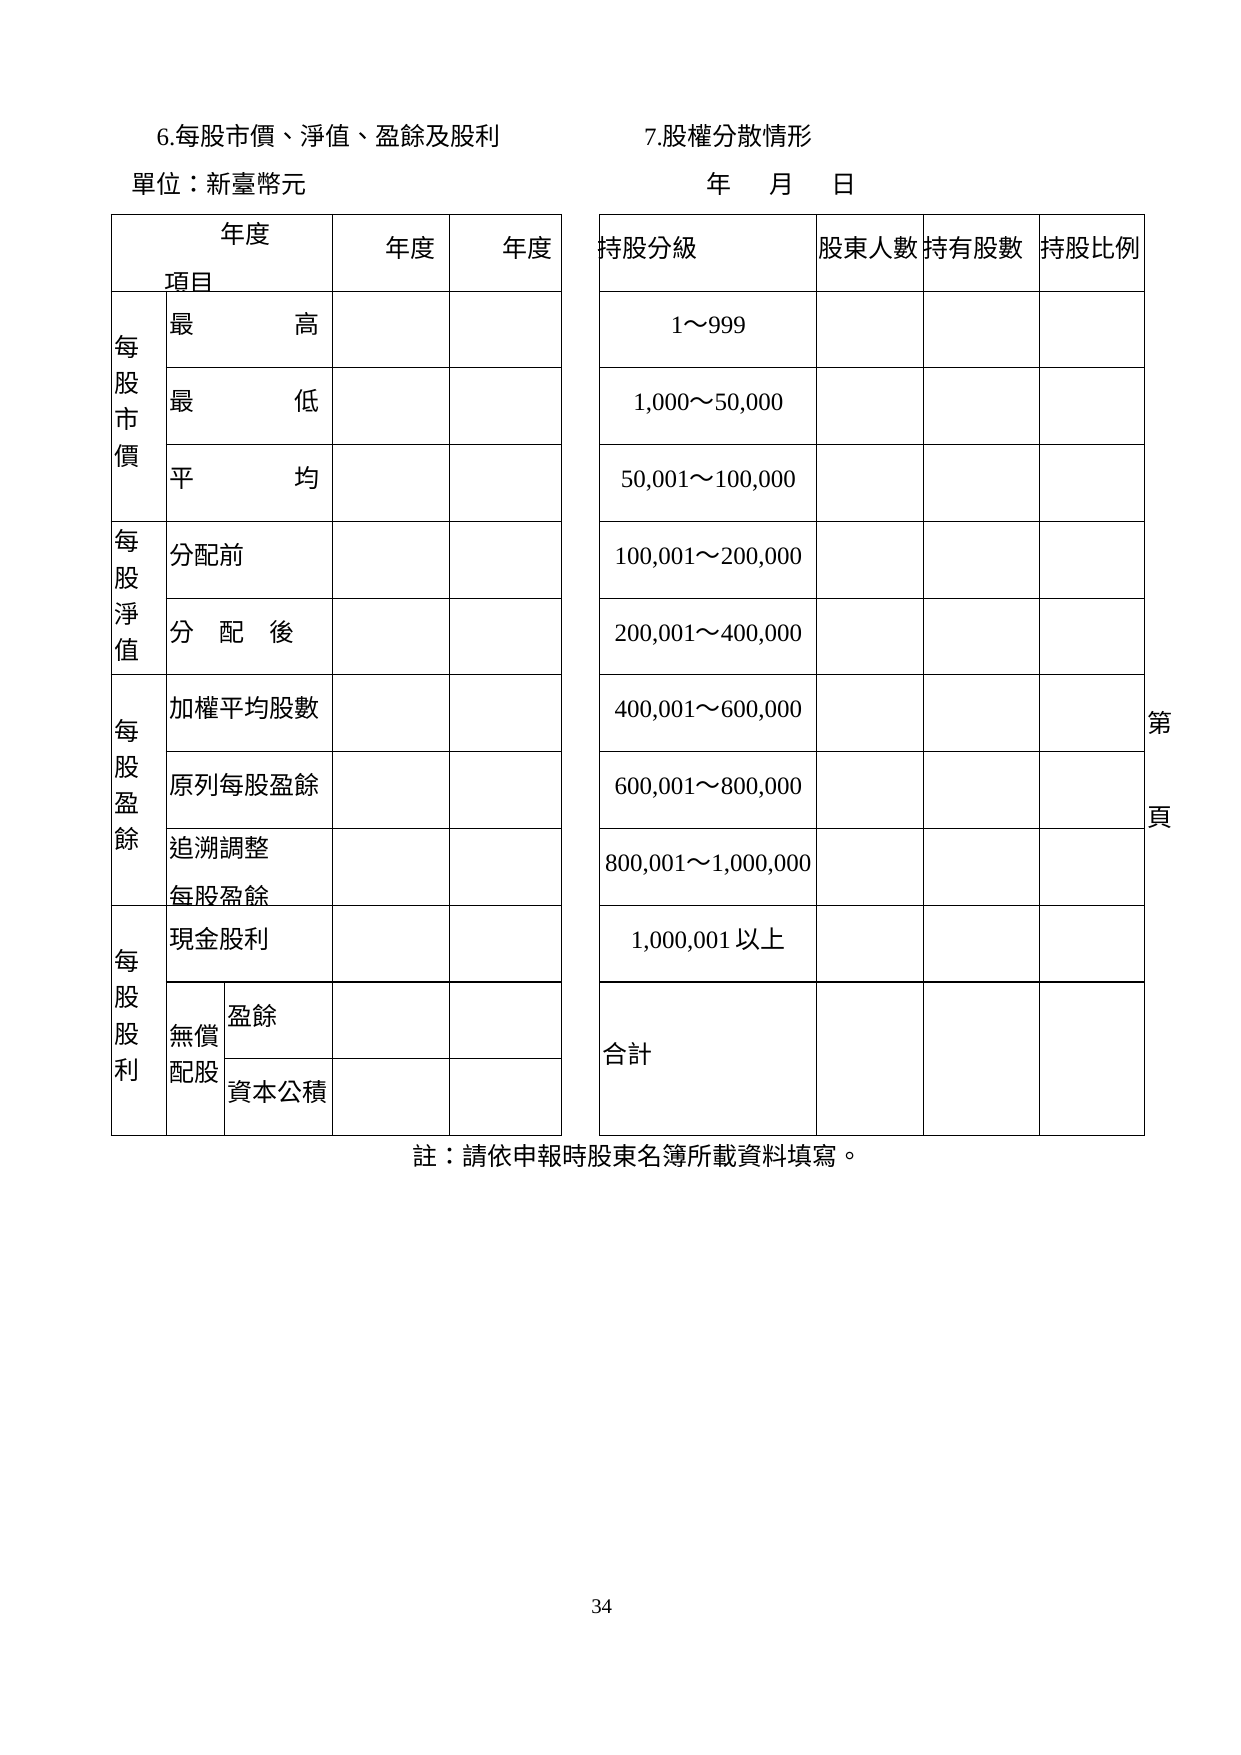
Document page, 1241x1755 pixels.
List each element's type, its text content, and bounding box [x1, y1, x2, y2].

table_cell [924, 983, 1039, 1135]
table_cell [1040, 983, 1144, 1135]
table_cell [817, 292, 923, 367]
table_cell 800,001～1,000,000 [600, 829, 816, 905]
table_cell 盈餘 [225, 983, 332, 1058]
table_cell [1040, 292, 1144, 367]
table_cell [450, 368, 561, 444]
table_cell [924, 368, 1039, 444]
table_cell [817, 675, 923, 751]
table_cell [562, 828, 599, 905]
table_cell 1,000,001以上 [600, 906, 816, 981]
table_cell [924, 906, 1039, 981]
table_cell 無償配股 [167, 983, 224, 1135]
table_cell [1040, 906, 1144, 981]
table_cell [562, 367, 599, 444]
table_cell [450, 292, 561, 367]
table_cell 合計 [600, 983, 816, 1135]
table_cell [450, 983, 561, 1058]
table_cell [450, 522, 561, 598]
table_cell [817, 445, 923, 521]
table_cell 平 均 [167, 445, 332, 521]
table_cell [450, 675, 561, 751]
table_header 股東人數 [817, 215, 923, 291]
table_cell 追溯調整 每股盈餘 [167, 829, 332, 905]
table_header 年度 [333, 215, 449, 291]
table_header [562, 214, 599, 291]
table_cell [333, 599, 449, 674]
table_cell [333, 1059, 449, 1135]
table_cell [817, 368, 923, 444]
table_cell 最 高 [167, 292, 332, 367]
table_cell [450, 445, 561, 521]
table_cell 1～999 [600, 292, 816, 367]
table_cell [1040, 675, 1144, 751]
table_cell 分 配 後 [167, 599, 332, 674]
table_cell 分配前 [167, 522, 332, 598]
table_cell 資本公積 [225, 1059, 332, 1135]
table_cell [817, 752, 923, 828]
table_cell [817, 983, 923, 1135]
table_cell [924, 522, 1039, 598]
table_cell [333, 906, 449, 981]
table_cell 原列每股盈餘 [167, 752, 332, 828]
table_cell 100,001～200,000 [600, 522, 816, 598]
table_cell [562, 1058, 599, 1135]
table_cell [1040, 445, 1144, 521]
table_cell [924, 445, 1039, 521]
table_cell [450, 906, 561, 981]
table_cell [333, 292, 449, 367]
table_cell 200,001～400,000 [600, 599, 816, 674]
table_header 持股分級 [600, 215, 816, 291]
table_cell [333, 675, 449, 751]
table_cell [924, 829, 1039, 905]
table_cell [562, 444, 599, 521]
table_cell 1,000～50,000 [600, 368, 816, 444]
table_cell [1040, 599, 1144, 674]
table_header 持有股數 [924, 215, 1039, 291]
table_cell [817, 522, 923, 598]
table_cell [1040, 522, 1144, 598]
table_cell [1040, 368, 1144, 444]
table_cell 加權平均股數 [167, 675, 332, 751]
table_cell [333, 368, 449, 444]
text 單位：新臺幣元 年 月 日 [106, 165, 1134, 201]
table_cell [562, 291, 599, 367]
table_header 年度 [450, 215, 561, 291]
table_cell [562, 905, 599, 981]
table_cell [562, 751, 599, 828]
table_cell [333, 752, 449, 828]
table_cell 50,001～100,000 [600, 445, 816, 521]
table_header 持股比例 [1040, 215, 1144, 291]
table_cell [924, 599, 1039, 674]
table_cell [924, 292, 1039, 367]
table_cell [924, 675, 1039, 751]
table_cell [562, 598, 599, 674]
table_cell 400,001～600,000 [600, 675, 816, 751]
table_cell [1040, 829, 1144, 905]
table_cell [817, 906, 923, 981]
table_cell [562, 521, 599, 598]
table_cell [333, 445, 449, 521]
text 註：請依申報時股東名簿所載資料填寫。 [106, 1136, 1134, 1172]
table_cell 每股市價 [112, 292, 166, 521]
table_cell [450, 829, 561, 905]
table_cell [817, 829, 923, 905]
table_cell 每股股利 [112, 906, 166, 1135]
table_header 第 頁 [1145, 214, 1174, 1135]
table_cell [333, 983, 449, 1058]
table_cell 每股淨值 [112, 522, 166, 674]
table_cell [450, 752, 561, 828]
table_cell [562, 674, 599, 751]
table_cell [1040, 752, 1144, 828]
table_cell [333, 829, 449, 905]
table_cell 最 低 [167, 368, 332, 444]
table_cell 600,001～800,000 [600, 752, 816, 828]
table_cell 現金股利 [167, 906, 332, 981]
table_cell [562, 981, 599, 1058]
table_cell [333, 522, 449, 598]
table_cell [450, 599, 561, 674]
table_cell [817, 599, 923, 674]
text 6.每股市價、淨值、盈餘及股利 7.股權分散情形 [156, 116, 1134, 152]
table_cell [450, 1059, 561, 1135]
table_cell [924, 752, 1039, 828]
table_header 年度 項目 [112, 215, 332, 291]
table_cell 每股盈餘 [112, 675, 166, 905]
